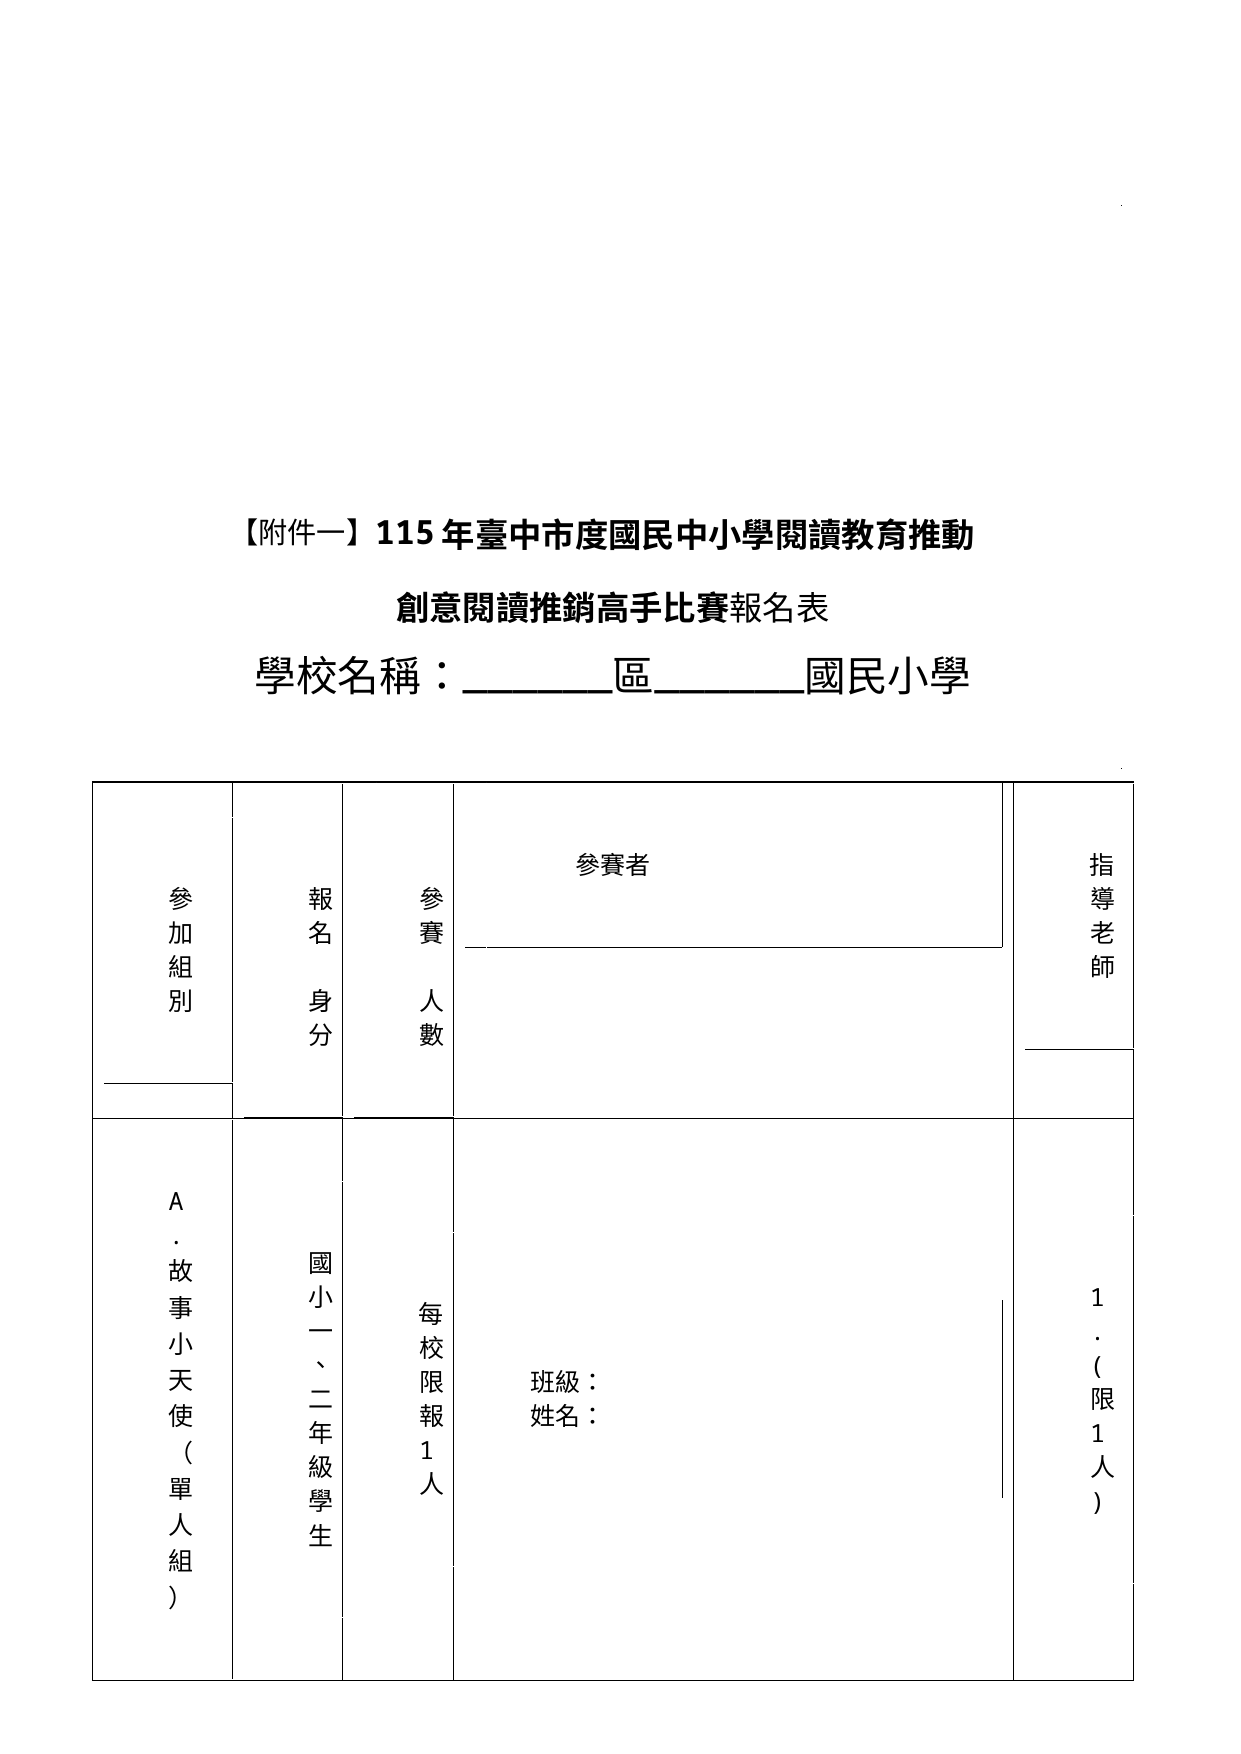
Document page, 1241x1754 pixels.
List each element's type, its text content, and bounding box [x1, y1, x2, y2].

subtitle 學校名稱：______區______國民小學 [104, 578, 1121, 768]
table_header 報名 身分 [245, 784, 342, 1116]
table_header 參加組別 [93, 783, 232, 1117]
table_cell [343, 1182, 376, 1617]
table_header 指導老師 [1014, 783, 1133, 1117]
table_cell A.故事小天使 （單人組） [104, 1120, 232, 1679]
table_cell [343, 1119, 453, 1232]
table_cell [343, 1567, 453, 1680]
table_header [355, 784, 376, 1116]
table_cell 班級： 姓名： [454, 1119, 1013, 1680]
table_cell [93, 1119, 103, 1680]
table_header [454, 784, 486, 1116]
table_cell 國小一、二年級學生 [236, 1119, 342, 1680]
table_header [233, 783, 244, 1117]
table_cell 每校限報1人 [377, 1233, 453, 1566]
table_cell 1. (限1人) [1014, 1119, 1133, 1680]
table_header 參賽 人數 [377, 784, 453, 1116]
table_header [343, 784, 354, 1116]
table_header 參賽者 [487, 783, 1013, 1117]
subtitle 【附件一】115年臺中市度國民中小學閱讀教育推動 [104, 444, 1121, 517]
subtitle 創意閱讀推銷高手比賽報名表 [104, 517, 1121, 578]
